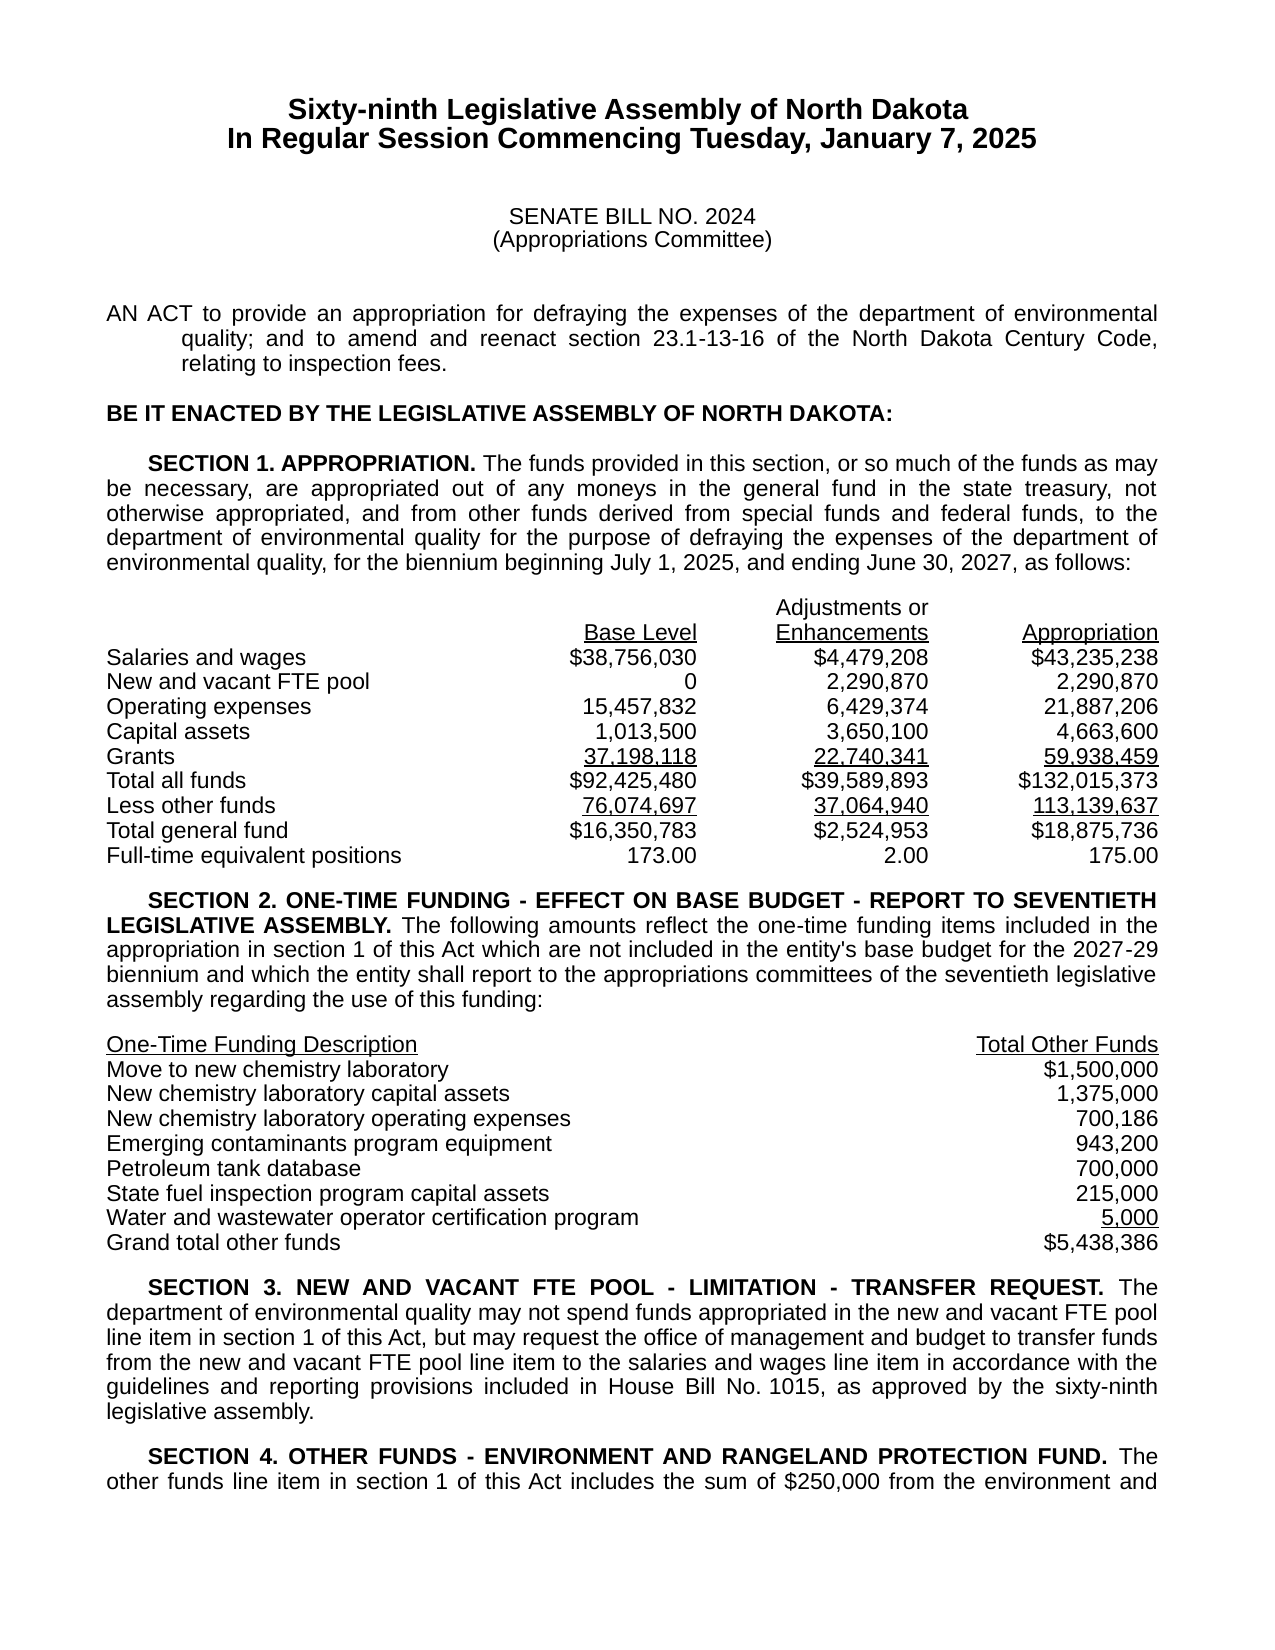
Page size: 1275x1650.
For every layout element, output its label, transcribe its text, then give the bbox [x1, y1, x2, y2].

text SECTION 4. OTHER FUNDS - ENVIRONMENT AND RANGELAND PROTECTION FUND. The other funds line item in section 1 of this Act includes the sum of $250,000 from the environment and [106, 1444, 1158, 1494]
text (Appropriations Committee) [106, 229, 1158, 252]
text Senate BILL NO. 2024 [106, 204, 1158, 229]
text SECTION 1. APPROPRIATION. The funds provided in this section, or so much of the funds as may be necessary, are appropriated out of any moneys in the general fund in the state treasury, not otherwise appropriated, and from other funds derived from special funds and federal funds, to the department of environmental quality for the purpose of defraying the expenses of the department of environmental quality, for the biennium beginning July 1, 2025, and ending June 30, 2027, as follows: [106, 452, 1158, 576]
text BE IT ENACTED BY THE LEGISLATIVE ASSEMBLY OF NORTH DAKOTA: [106, 402, 1158, 427]
text SECTION 3. NEW AND VACANT FTE POOL - LIMITATION - TRANSFER REQUEST. The department of environmental quality may not spend funds appropriated in the new and vacant FTE pool line item in section 1 of this Act, but may request the office of management and budget to transfer funds from the new and vacant FTE pool line item to the salaries and wages line item in accordance with the guidelines and reporting provisions included in House Bill No. 1015, as approved by the sixty-ninth legislative assembly. [106, 1276, 1158, 1424]
title Sixty-ninth Legislative Assembly of North Dakota [106, 96, 1158, 125]
text One‑Time Funding Description Total Other Funds Move to new chemistry laboratory $1,500,000 New chemistry laboratory capital assets 1,375,000 New chemistry laboratory operating expenses 700,186 Emerging contaminants program equipment 943,200 Petroleum tank database 700,000 State fuel inspection program capital assets 215,000 Water and wastewater operator certification program 5,000 Grand total other funds $5,438,386 [106, 1032, 1158, 1256]
title AN ACT to provide an appropriation for defraying the expenses of the department of environmental quality; and to amend and reenact section 23.1‑13‑16 of the North Dakota Century Code, relating to inspection fees. [106, 302, 1158, 376]
text Adjustments or Base Level Enhancements Appropriation Salaries and wages $38,756,030 $4,479,208 $43,235,238 New and vacant FTE pool 0 2,290,870 2,290,870 Operating expenses 15,457,832 6,429,374 21,887,206 Capital assets 1,013,500 3,650,100 4,663,600 Grants 37,198,118 22,740,341 59,938,459 Total all funds $92,425,480 $39,589,893 $132,015,373 Less other funds 76,074,697 37,064,940 113,139,637 Total general fund $16,350,783 $2,524,953 $18,875,736 Full-time equivalent positions 173.00 2.00 175.00 [106, 596, 1158, 868]
title In Regular Session Commencing Tuesday, January 7, 2025 [106, 125, 1158, 154]
text SECTION 2. ONE‑TIME FUNDING - EFFECT ON BASE BUDGET - REPORT TO SEVENTIETH LEGISLATIVE ASSEMBLY. The following amounts reflect the one‑time funding items included in the appropriation in section 1 of this Act which are not included in the entity's base budget for the 2027‑29 biennium and which the entity shall report to the appropriations committees of the seventieth legislative assembly regarding the use of this funding: [106, 888, 1158, 1012]
